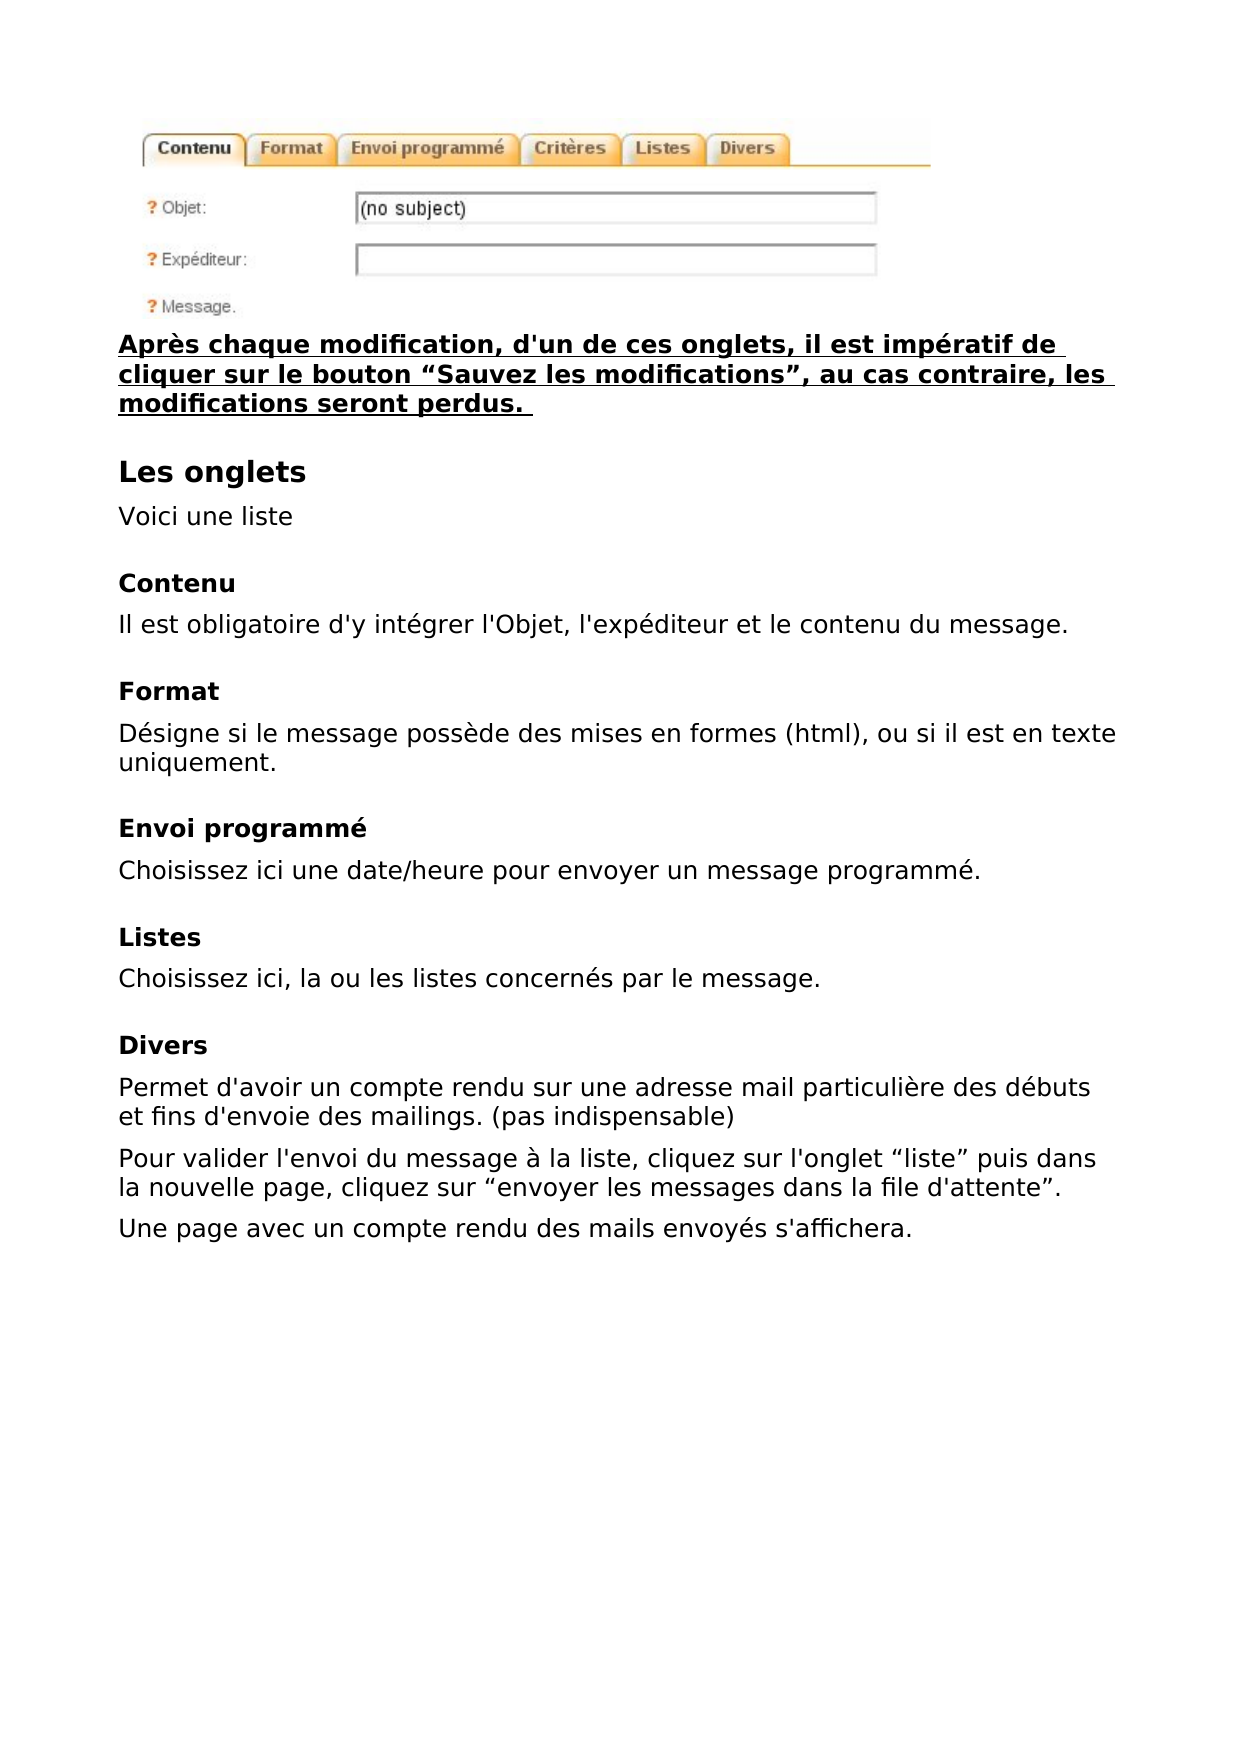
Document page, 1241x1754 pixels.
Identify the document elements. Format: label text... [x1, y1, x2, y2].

subtitle Contenu [118, 569, 1122, 598]
text Choisissez ici, la ou les listes concernés par le message. [118, 964, 1122, 994]
text Pour valider l'envoi du message à la liste, cliquez sur l'onglet “liste” puis dans la nouvelle page, cliquez sur “envoyer les messages dans la file d'attente”. [118, 1144, 1122, 1202]
subtitle Format [118, 677, 1122, 706]
subtitle Les onglets [118, 456, 1122, 489]
subtitle Listes [118, 923, 1122, 952]
text Choisissez ici une date/heure pour envoyer un message programmé. [118, 856, 1122, 885]
subtitle Envoi programmé [118, 814, 1122, 844]
subtitle Divers [118, 1031, 1122, 1060]
text Permet d'avoir un compte rendu sur une adresse mail particulière des débuts et fins d'envoie des mailings. (pas indispensable) [118, 1073, 1122, 1131]
text Voici une liste [118, 502, 1122, 531]
picture [118, 118, 931, 319]
text Après chaque modification, d'un de ces onglets, il est impératif de cliquer sur le bouton “Sauvez les modifications”, au cas contraire, les modifications seront perdus. [118, 331, 1122, 418]
text Il est obligatoire d'y intégrer l'Objet, l'expéditeur et le contenu du message. [118, 610, 1122, 639]
text Désigne si le message possède des mises en formes (html), ou si il est en texte uniquement. [118, 719, 1122, 777]
text Une page avec un compte rendu des mails envoyés s'affichera. [118, 1214, 1122, 1244]
